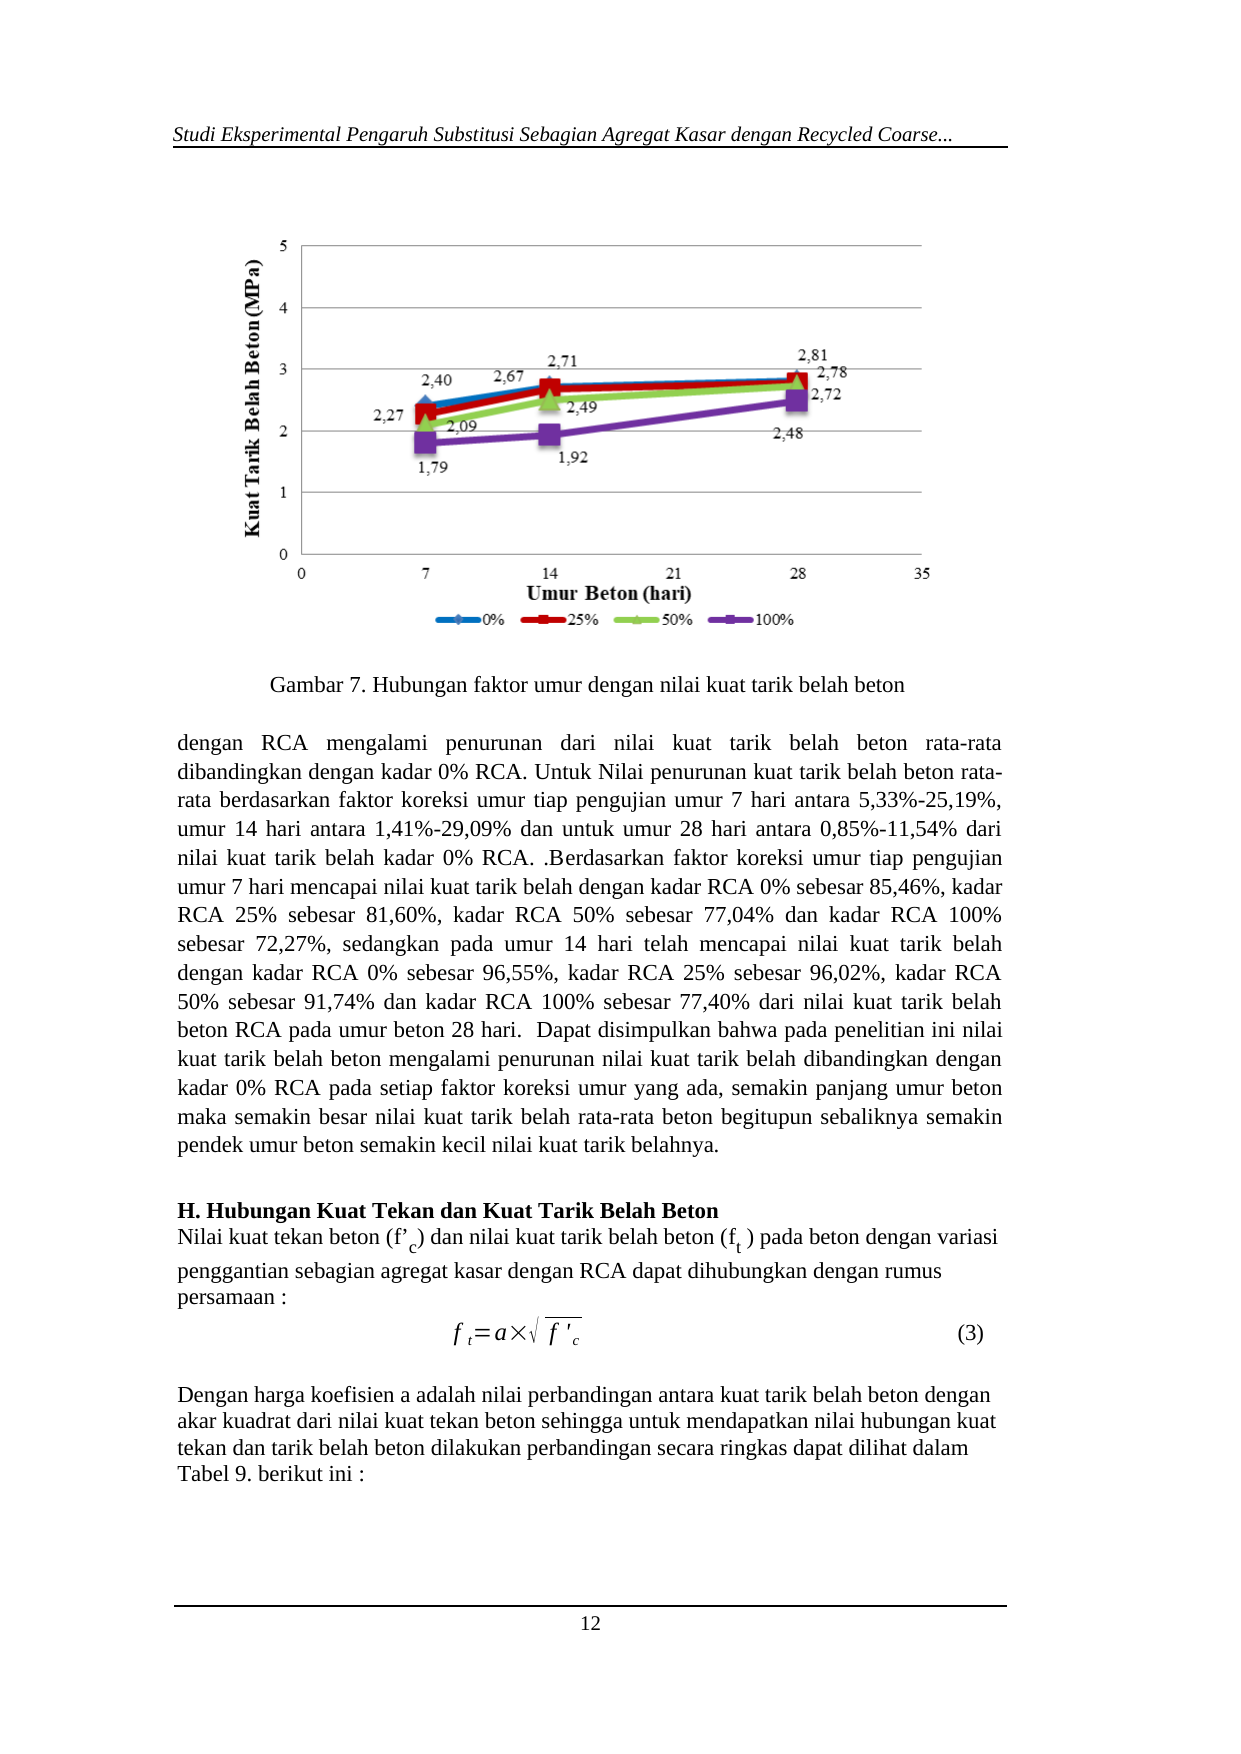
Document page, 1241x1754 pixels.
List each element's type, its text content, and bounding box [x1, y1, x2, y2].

list H. Hubungan Kuat Tekan dan Kuat Tarik Belah Beton [177, 1197, 1003, 1223]
table_header [183, 1493, 801, 1533]
list Dengan harga koefisien a adalah nilai perbandingan antara kuat tarik belah beton dengan akar kuadrat dari nilai kuat tekan beton sehingga untuk mendapatkan nilai hubungan kuat tekan dan tarik belah beton dilakukan perbandingan secara ringkas dapat dilihat dalam Tabel 9. berikut ini : [177, 1381, 1003, 1487]
table_header [884, 1487, 1003, 1538]
text dengan RCA mengalami penurunan dari nilai kuat tarik belah beton rata-rata dibandingkan dengan kadar 0% RCA. Untuk Nilai penurunan kuat tarik belah beton rata-rata berdasarkan faktor koreksi umur tiap pengujian umur 7 hari antara 5,33%-25,19%, umur 14 hari antara 1,41%-29,09% dan untuk umur 28 hari antara 0,85%-11,54% dari nilai kuat tarik belah kadar 0% RCA. .Berdasarkan faktor koreksi umur tiap pengujian umur 7 hari mencapai nilai kuat tarik belah dengan kadar RCA 0% sebesar 85,46%, kadar RCA 25% sebesar 81,60%, kadar RCA 50% sebesar 77,04% dan kadar RCA 100% sebesar 72,27%, sedangkan pada umur 14 hari telah mencapai nilai kuat tarik belah dengan kadar RCA 0% sebesar 96,55%, kadar RCA 25% sebesar 96,02%, kadar RCA 50% sebesar 91,74% dan kadar RCA 100% sebesar 77,40% dari nilai kuat tarik belah beton RCA pada umur beton 28 hari. Dapat disimpulkan bahwa pada penelitian ini nilai kuat tarik belah beton mengalami penurunan nilai kuat tarik belah dibandingkan dengan kadar 0% RCA pada setiap faktor koreksi umur yang ada, semakin panjang umur beton maka semakin besar nilai kuat tarik belah rata-rata beton begitupun sebaliknya semakin pendek umur beton semakin kecil nilai kuat tarik belahnya. [177, 710, 1003, 1158]
table_header (3) [852, 1310, 1003, 1355]
text Gambar 7. Hubungan faktor umur dengan nilai kuat tarik belah beton [177, 209, 1003, 698]
list Nilai kuat tekan beton (f’c) dan nilai kuat tarik belah beton (ft ) pada beton dengan variasi penggantian sebagian agregat kasar dengan RCA dapat dihubungkan dengan rumus persamaan : [177, 1223, 1003, 1310]
table_header [801, 1493, 879, 1533]
table_header [177, 1310, 852, 1355]
table_header [177, 1487, 884, 1538]
picture [189, 209, 991, 653]
